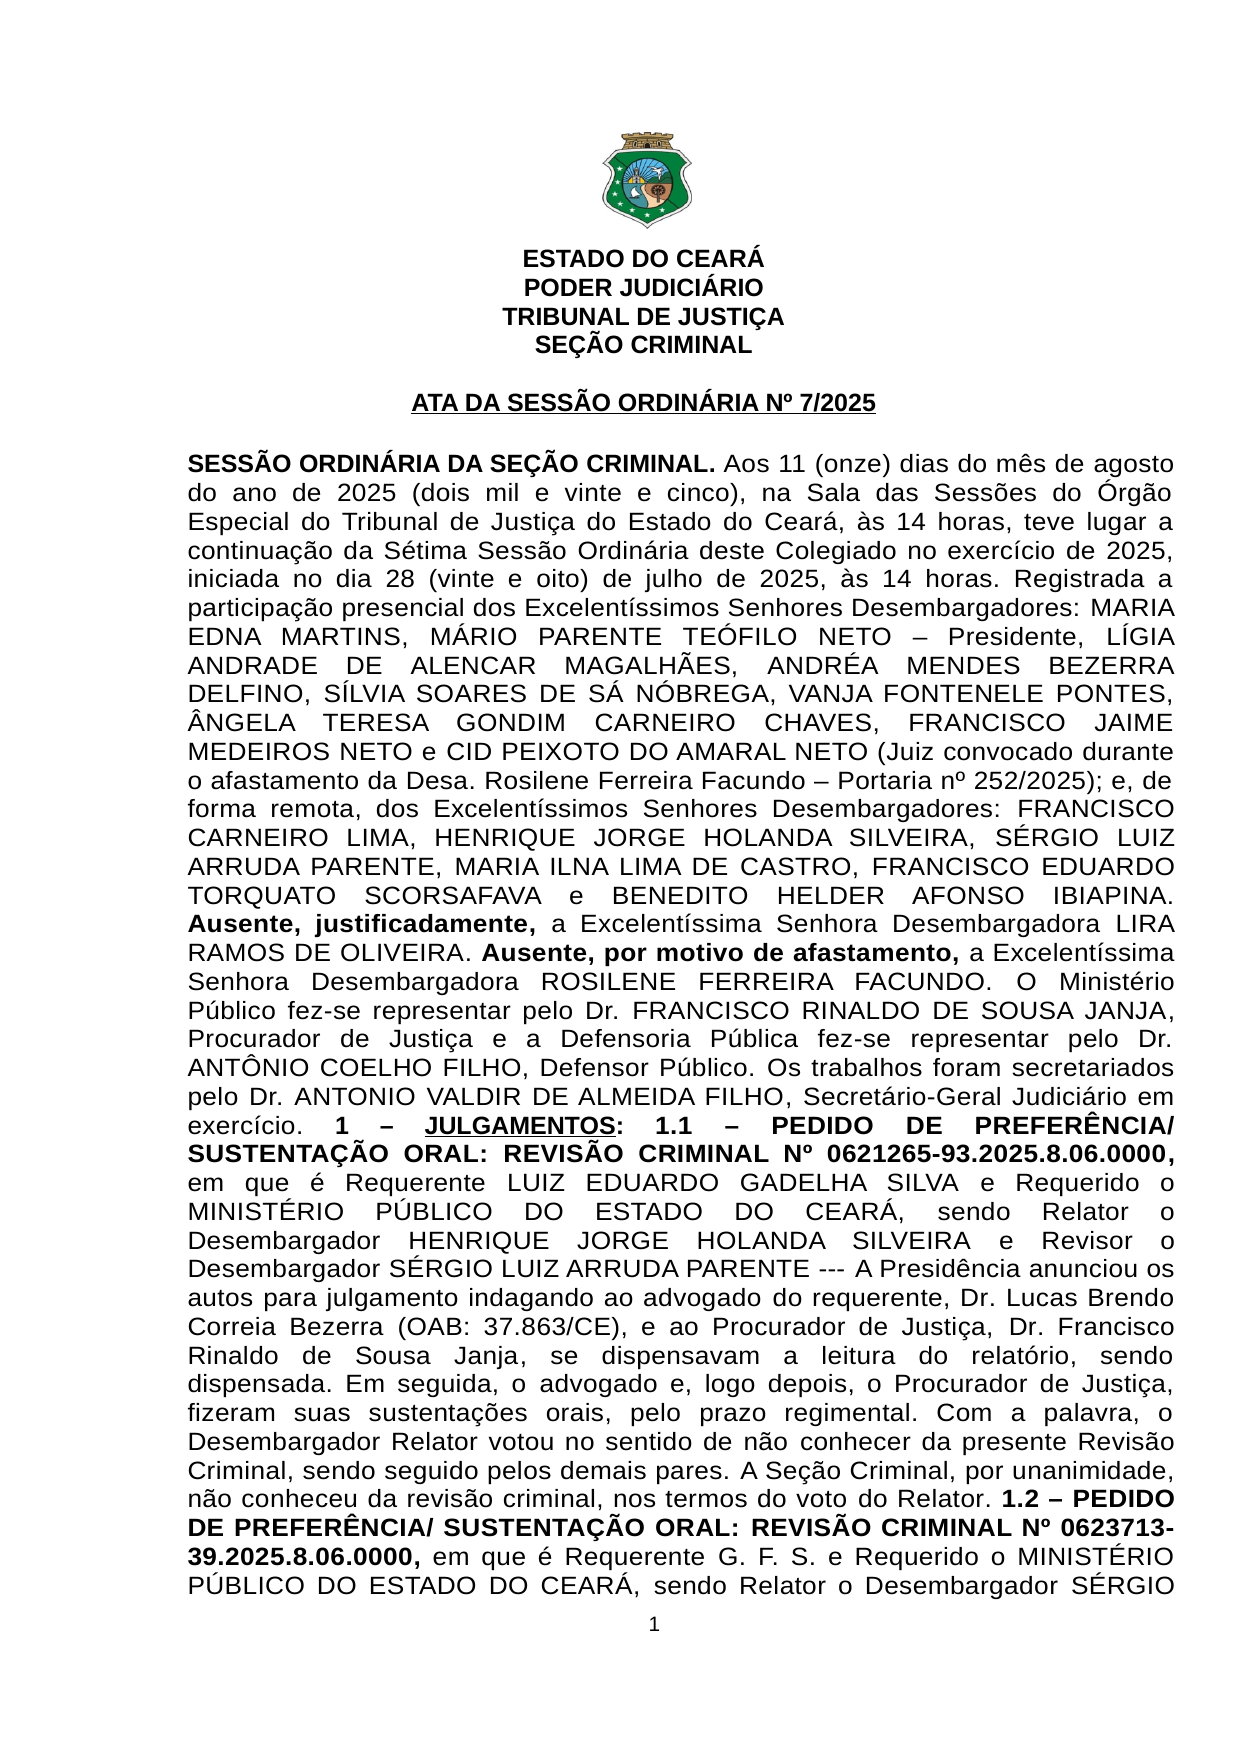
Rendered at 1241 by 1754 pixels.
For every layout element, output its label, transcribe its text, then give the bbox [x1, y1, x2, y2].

text ATA DA SESSÃO ORDINÁRIA Nº 7/2025 [112, 388, 1175, 416]
list SESSÃO ORDINÁRIA DA SEÇÃO CRIMINAL. Aos 11 (onze) dias do mês de agosto do ano de 2025 (dois mil e vinte e cinco), na Sala das Sessões do Órgão Especial do Tribunal de Justiça do Estado do Ceará, às 14 horas, teve lugar a continuação da Sétima Sessão Ordinária deste Colegiado no exercício de 2025, iniciada no dia 28 (vinte e oito) de julho de 2025, às 14 horas. Registrada a participação presencial dos Excelentíssimos Senhores Desembargadores: MARIA EDNA MARTINS, MÁRIO PARENTE TEÓFILO NETO – Presidente, LÍGIA ANDRADE DE ALENCAR MAGALHÃES, ANDRÉA MENDES BEZERRA DELFINO, SÍLVIA SOARES DE SÁ NÓBREGA, VANJA FONTENELE PONTES, ÂNGELA TERESA GONDIM CARNEIRO CHAVES, FRANCISCO JAIME MEDEIROS NETO e CID PEIXOTO DO AMARAL NETO (Juiz convocado durante o afastamento da Desa. Rosilene Ferreira Facundo – Portaria nº 252/2025); e, de forma remota, dos Excelentíssimos Senhores Desembargadores: FRANCISCO CARNEIRO LIMA, HENRIQUE JORGE HOLANDA SILVEIRA, SÉRGIO LUIZ ARRUDA PARENTE, MARIA ILNA LIMA DE CASTRO, FRANCISCO EDUARDO TORQUATO SCORSAFAVA e BENEDITO HELDER AFONSO IBIAPINA. Ausente, justificadamente, a Excelentíssima Senhora Desembargadora LIRA RAMOS DE OLIVEIRA. Ausente, por motivo de afastamento, a Excelentíssima Senhora Desembargadora ROSILENE FERREIRA FACUNDO. O Ministério Público fez-se representar pelo Dr. FRANCISCO RINALDO DE SOUSA JANJA, Procurador de Justiça e a Defensoria Pública fez-se representar pelo Dr. ANTÔNIO COELHO FILHO, Defensor Público. Os trabalhos foram secretariados pelo Dr. ANTONIO VALDIR DE ALMEIDA FILHO, Secretário-Geral Judiciário em exercício. 1 – JULGAMENTOS: 1.1 – PEDIDO DE PREFERÊNCIA/ SUSTENTAÇÃO ORAL: REVISÃO CRIMINAL Nº 0621265-93.2025.8.06.0000, em que é Requerente LUIZ EDUARDO GADELHA SILVA e Requerido o MINISTÉRIO PÚBLICO DO ESTADO DO CEARÁ, sendo Relator o Desembargador HENRIQUE JORGE HOLANDA SILVEIRA e Revisor o Desembargador SÉRGIO LUIZ ARRUDA PARENTE --- A Presidência anunciou os autos para julgamento indagando ao advogado do requerente, Dr. Lucas Brendo Correia Bezerra (OAB: 37.863/CE), e ao Procurador de Justiça, Dr. Francisco Rinaldo de Sousa Janja, se dispensavam a leitura do relatório, sendo dispensada. Em seguida, o advogado e, logo depois, o Procurador de Justiça, fizeram suas sustentações orais, pelo prazo regimental. Com a palavra, o Desembargador Relator votou no sentido de não conhecer da presente Revisão Criminal, sendo seguido pelos demais pares. A Seção Criminal, por unanimidade, não conheceu da revisão criminal, nos termos do voto do Relator. 1.2 – PEDIDO DE PREFERÊNCIA/ SUSTENTAÇÃO ORAL: REVISÃO CRIMINAL Nº 0623713-39.2025.8.06.0000, em que é Requerente G. F. S. e Requerido o MINISTÉRIO PÚBLICO DO ESTADO DO CEARÁ, sendo Relator o Desembargador SÉRGIO [150, 449, 1175, 1599]
picture [601, 132, 692, 230]
text ESTADO DO CEARÁ [112, 244, 1175, 273]
text TRIBUNAL DE JUSTIÇA [112, 301, 1175, 330]
text SEÇÃO CRIMINAL [112, 330, 1175, 359]
text PODER JUDICIÁRIO [112, 273, 1175, 301]
